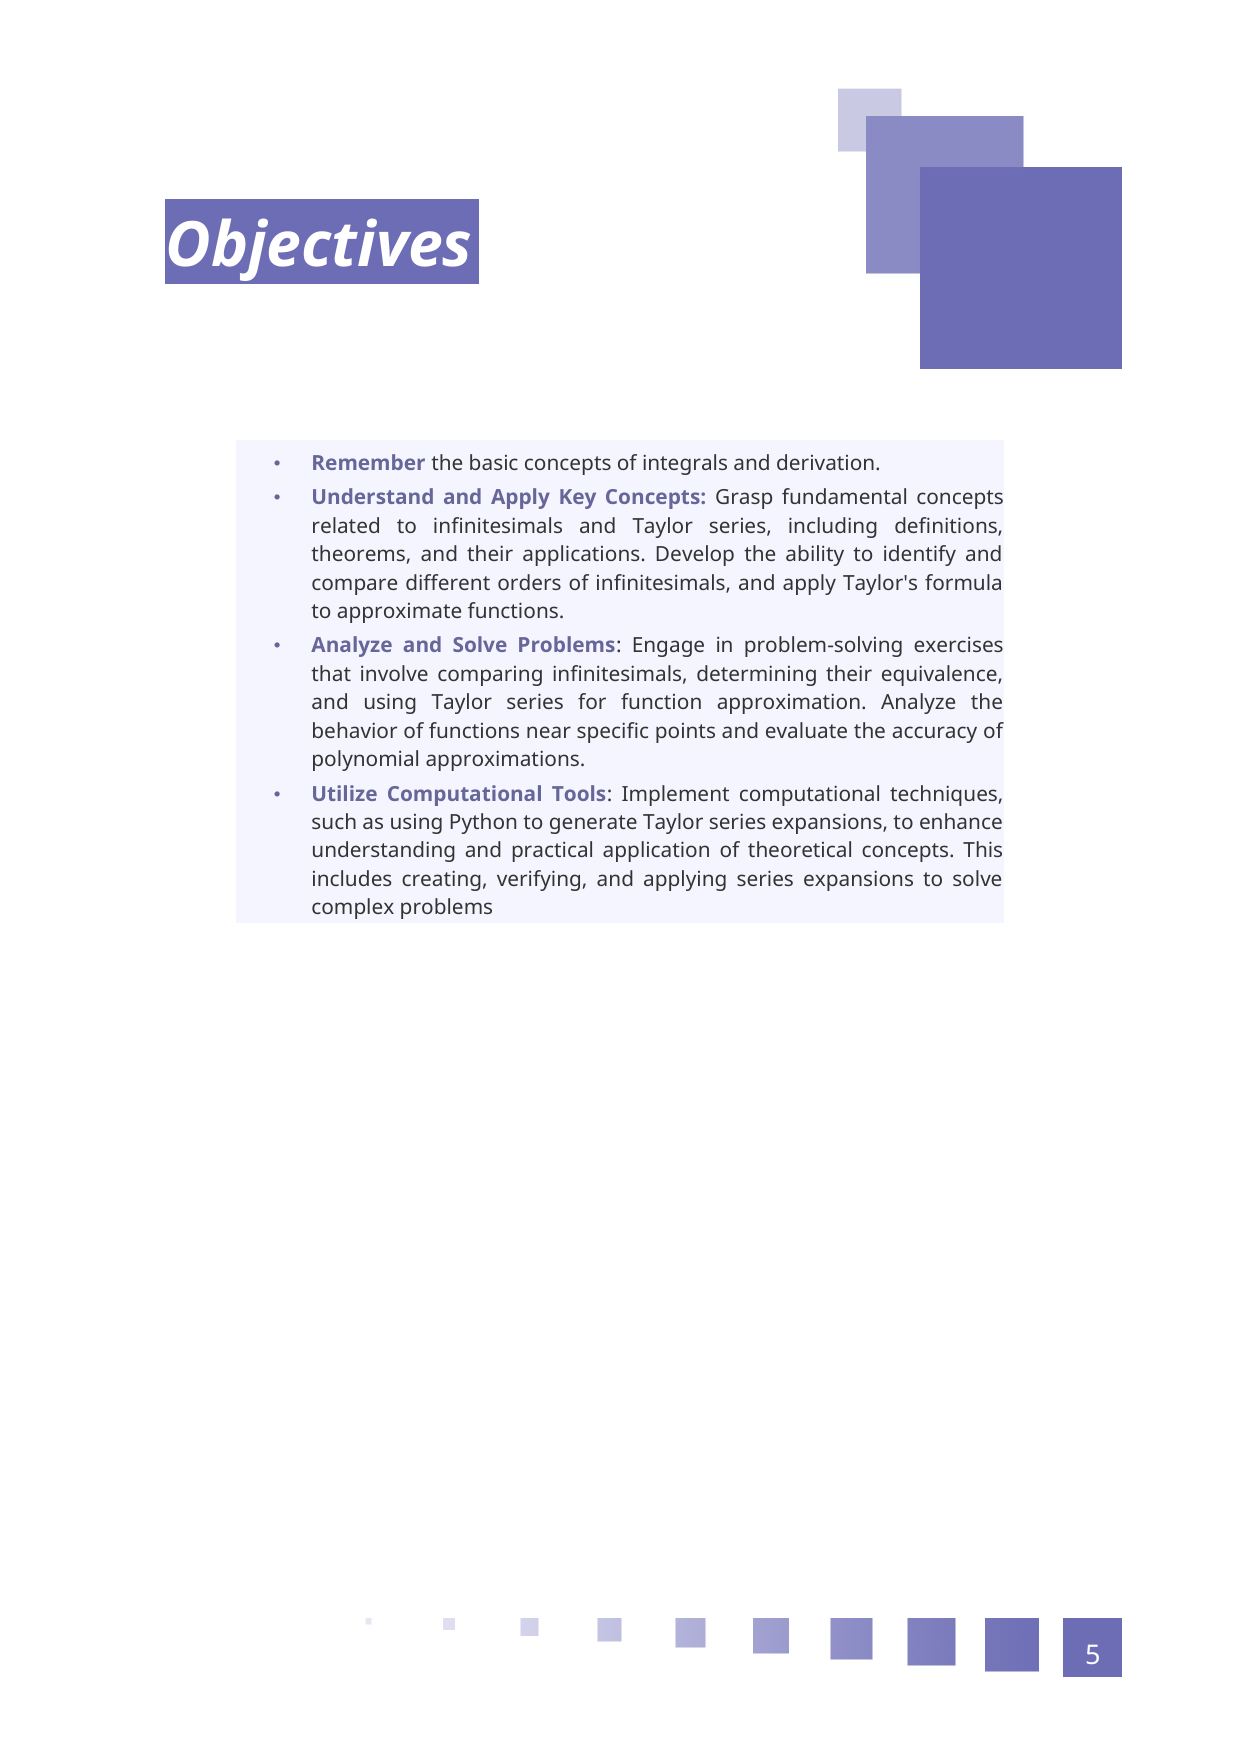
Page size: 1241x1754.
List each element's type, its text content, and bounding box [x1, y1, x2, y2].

list Analyze and Solve Problems: Engage in problem-solving exercises that involve comparing infinitesimals, determining their equivalence, and using Taylor series for function approximation. Analyze the behavior of functions near specific points and evaluate the accuracy of polynomial approximations. [274, 631, 1004, 773]
list Utilize Computational Tools: Implement computational techniques, such as using Python to generate Taylor series expansions, to enhance understanding and practical application of theoretical concepts. This includes creating, verifying, and applying series expansions to solve complex problems [274, 779, 1004, 921]
list Understand and Apply Key Concepts: Grasp fundamental concepts related to infinitesimals and Taylor series, including definitions, theorems, and their applications. Develop the ability to identify and compare different orders of infinitesimals, and apply Taylor's formula to approximate functions. [274, 482, 1004, 625]
picture [321, 88, 1122, 889]
title Objectives [479, 199, 831, 284]
list Remember the basic concepts of integrals and derivation. [274, 448, 1004, 477]
picture [321, 1618, 1122, 1678]
